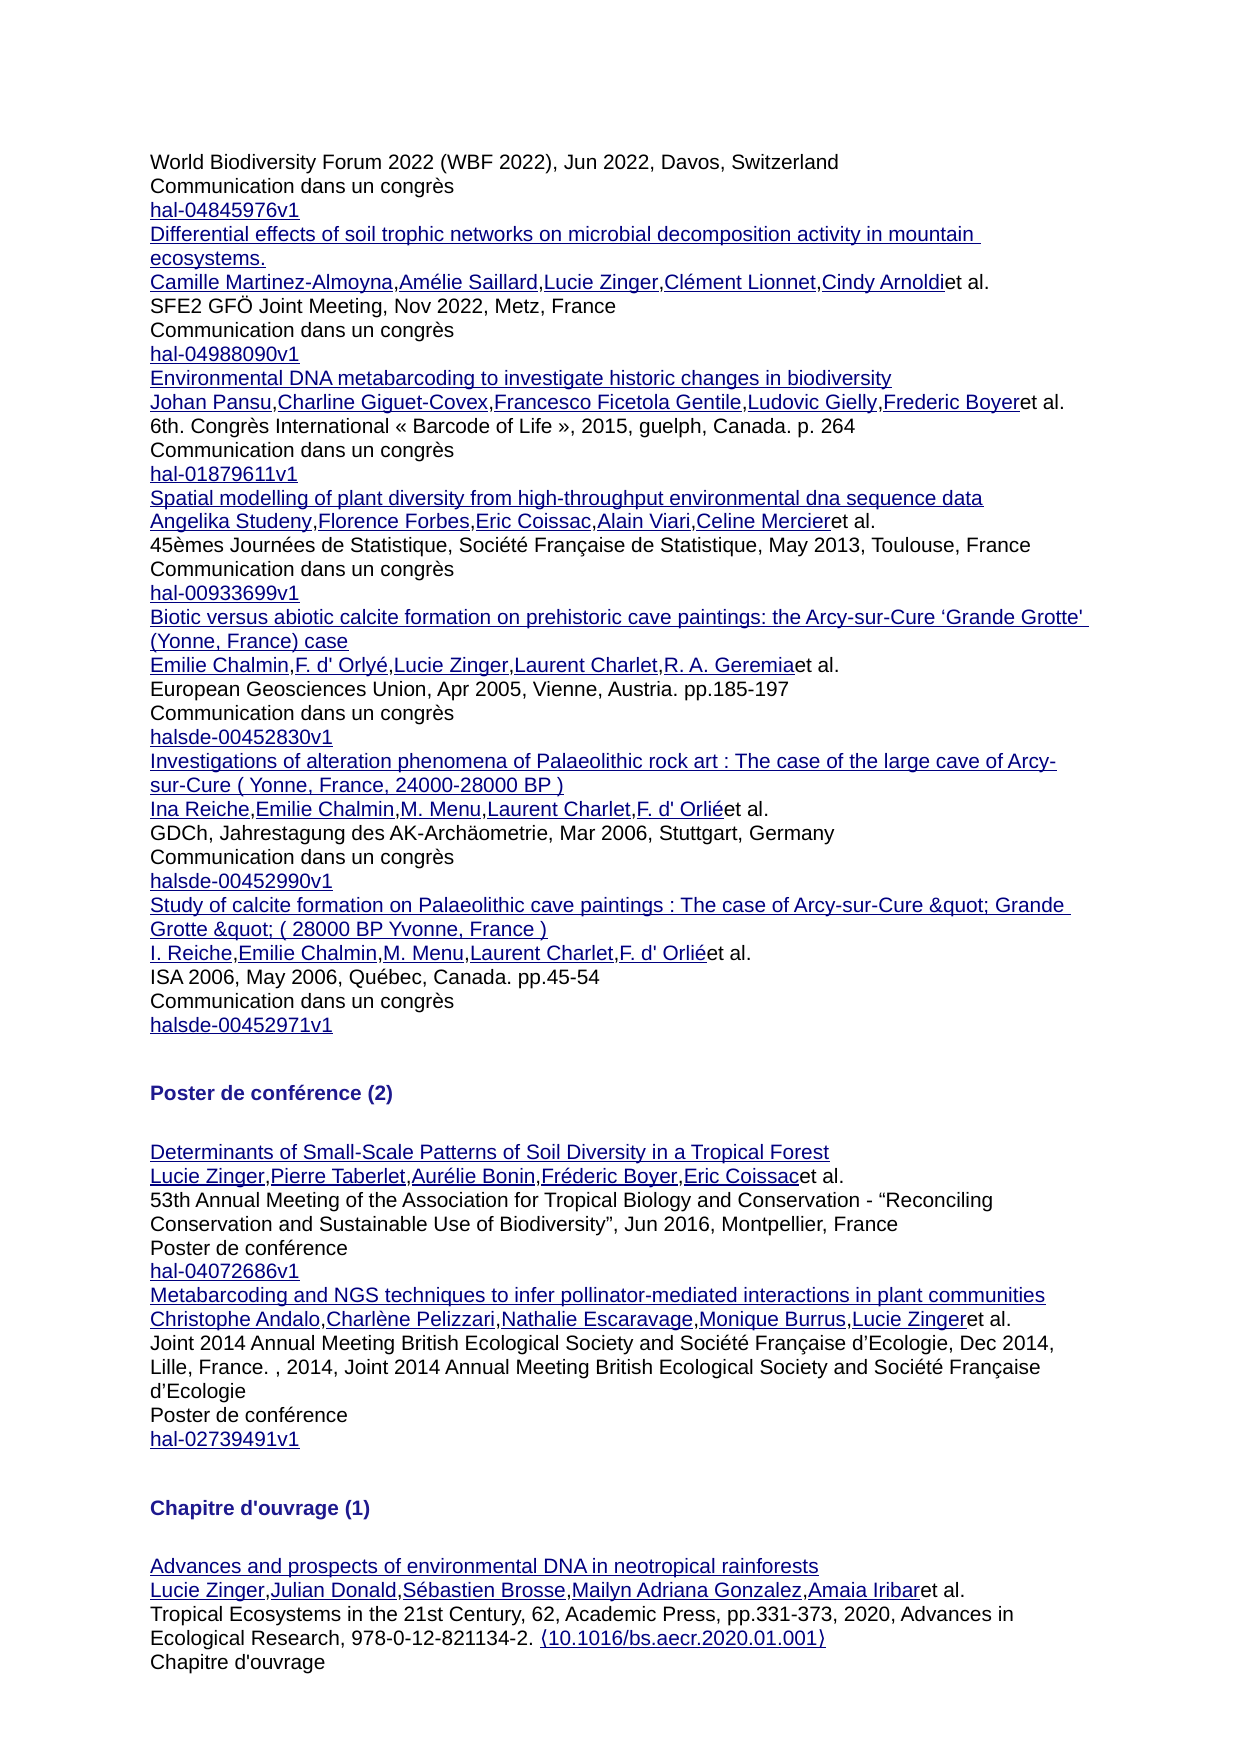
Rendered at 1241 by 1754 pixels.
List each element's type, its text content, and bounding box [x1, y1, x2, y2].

table_header Advances and prospects of environmental DNA in neotropical rainforests Lucie Zinger,Julian Donald,Sébastien Brosse,Mailyn Adriana Gonzalez,Amaia Iribaret al. Tropical Ecosystems in the 21st Century, 62, Academic Press, pp.331-373, 2020, Advances in Ecological Research, 978-0-12-821134-2. ⟨10.1016/bs.aecr.2020.01.001⟩ Chapitre d'ouvrage [150, 1554, 1090, 1674]
table_cell Differential effects of soil trophic networks on microbial decomposition activity in mountain ecosystems. Camille Martinez-Almoyna,Amélie Saillard,Lucie Zinger,Clément Lionnet,Cindy Arnoldiet al. SFE2 GFÖ Joint Meeting, Nov 2022, Metz, France Communication dans un congrès hal-04988090v1 [150, 222, 1090, 366]
table_cell Spatial modelling of plant diversity from high-throughput environmental dna sequence data Angelika Studeny,Florence Forbes,Eric Coissac,Alain Viari,Celine Mercieret al. 45èmes Journées de Statistique, Société Française de Statistique, May 2013, Toulouse, France Communication dans un congrès hal-00933699v1 [150, 485, 1090, 605]
table_cell World Biodiversity Forum 2022 (WBF 2022), Jun 2022, Davos, Switzerland Communication dans un congrès hal-04845976v1 [150, 150, 1090, 222]
table_cell Environmental DNA metabarcoding to investigate historic changes in biodiversity Johan Pansu,Charline Giguet-Covex,Francesco Ficetola Gentile,Ludovic Gielly,Frederic Boyeret al. 6th. Congrès International « Barcode of Life », 2015, guelph, Canada. p. 264 Communication dans un congrès hal-01879611v1 [150, 366, 1090, 485]
table_header Determinants of Small-Scale Patterns of Soil Diversity in a Tropical Forest Lucie Zinger,Pierre Taberlet,Aurélie Bonin,Fréderic Boyer,Eric Coissacet al. 53th Annual Meeting of the Association for Tropical Biology and Conservation - “Reconciling Conservation and Sustainable Use of Biodiversity”, Jun 2016, Montpellier, France Poster de conférence hal-04072686v1 [150, 1140, 1090, 1283]
subtitle Poster de conférence (2) [150, 1081, 1090, 1105]
table_cell Metabarcoding and NGS techniques to infer pollinator-mediated interactions in plant communities Christophe Andalo,Charlène Pelizzari,Nathalie Escaravage,Monique Burrus,Lucie Zingeret al. Joint 2014 Annual Meeting British Ecological Society and Société Française d’Ecologie, Dec 2014, Lille, France. , 2014, Joint 2014 Annual Meeting British Ecological Society and Société Française d’Ecologie Poster de conférence hal-02739491v1 [150, 1283, 1090, 1451]
subtitle Chapitre d'ouvrage (1) [150, 1496, 1090, 1520]
table_cell Biotic versus abiotic calcite formation on prehistoric cave paintings: the Arcy-sur-Cure ‘Grande Grotte' (Yonne, France) case Emilie Chalmin,F. d' Orlyé,Lucie Zinger,Laurent Charlet,R. A. Geremiaet al. European Geosciences Union, Apr 2005, Vienne, Austria. pp.185-197 Communication dans un congrès halsde-00452830v1 [150, 605, 1090, 749]
table_cell Investigations of alteration phenomena of Palaeolithic rock art : The case of the large cave of Arcy-sur-Cure ( Yonne, France, 24000-28000 BP ) Ina Reiche,Emilie Chalmin,M. Menu,Laurent Charlet,F. d' Orliéet al. GDCh, Jahrestagung des AK-Archäometrie, Mar 2006, Stuttgart, Germany Communication dans un congrès halsde-00452990v1 [150, 749, 1090, 893]
table_cell Study of calcite formation on Palaeolithic cave paintings : The case of Arcy-sur-Cure &quot; Grande Grotte &quot; ( 28000 BP Yvonne, France ) I. Reiche,Emilie Chalmin,M. Menu,Laurent Charlet,F. d' Orliéet al. ISA 2006, May 2006, Québec, Canada. pp.45-54 Communication dans un congrès halsde-00452971v1 [150, 893, 1090, 1036]
